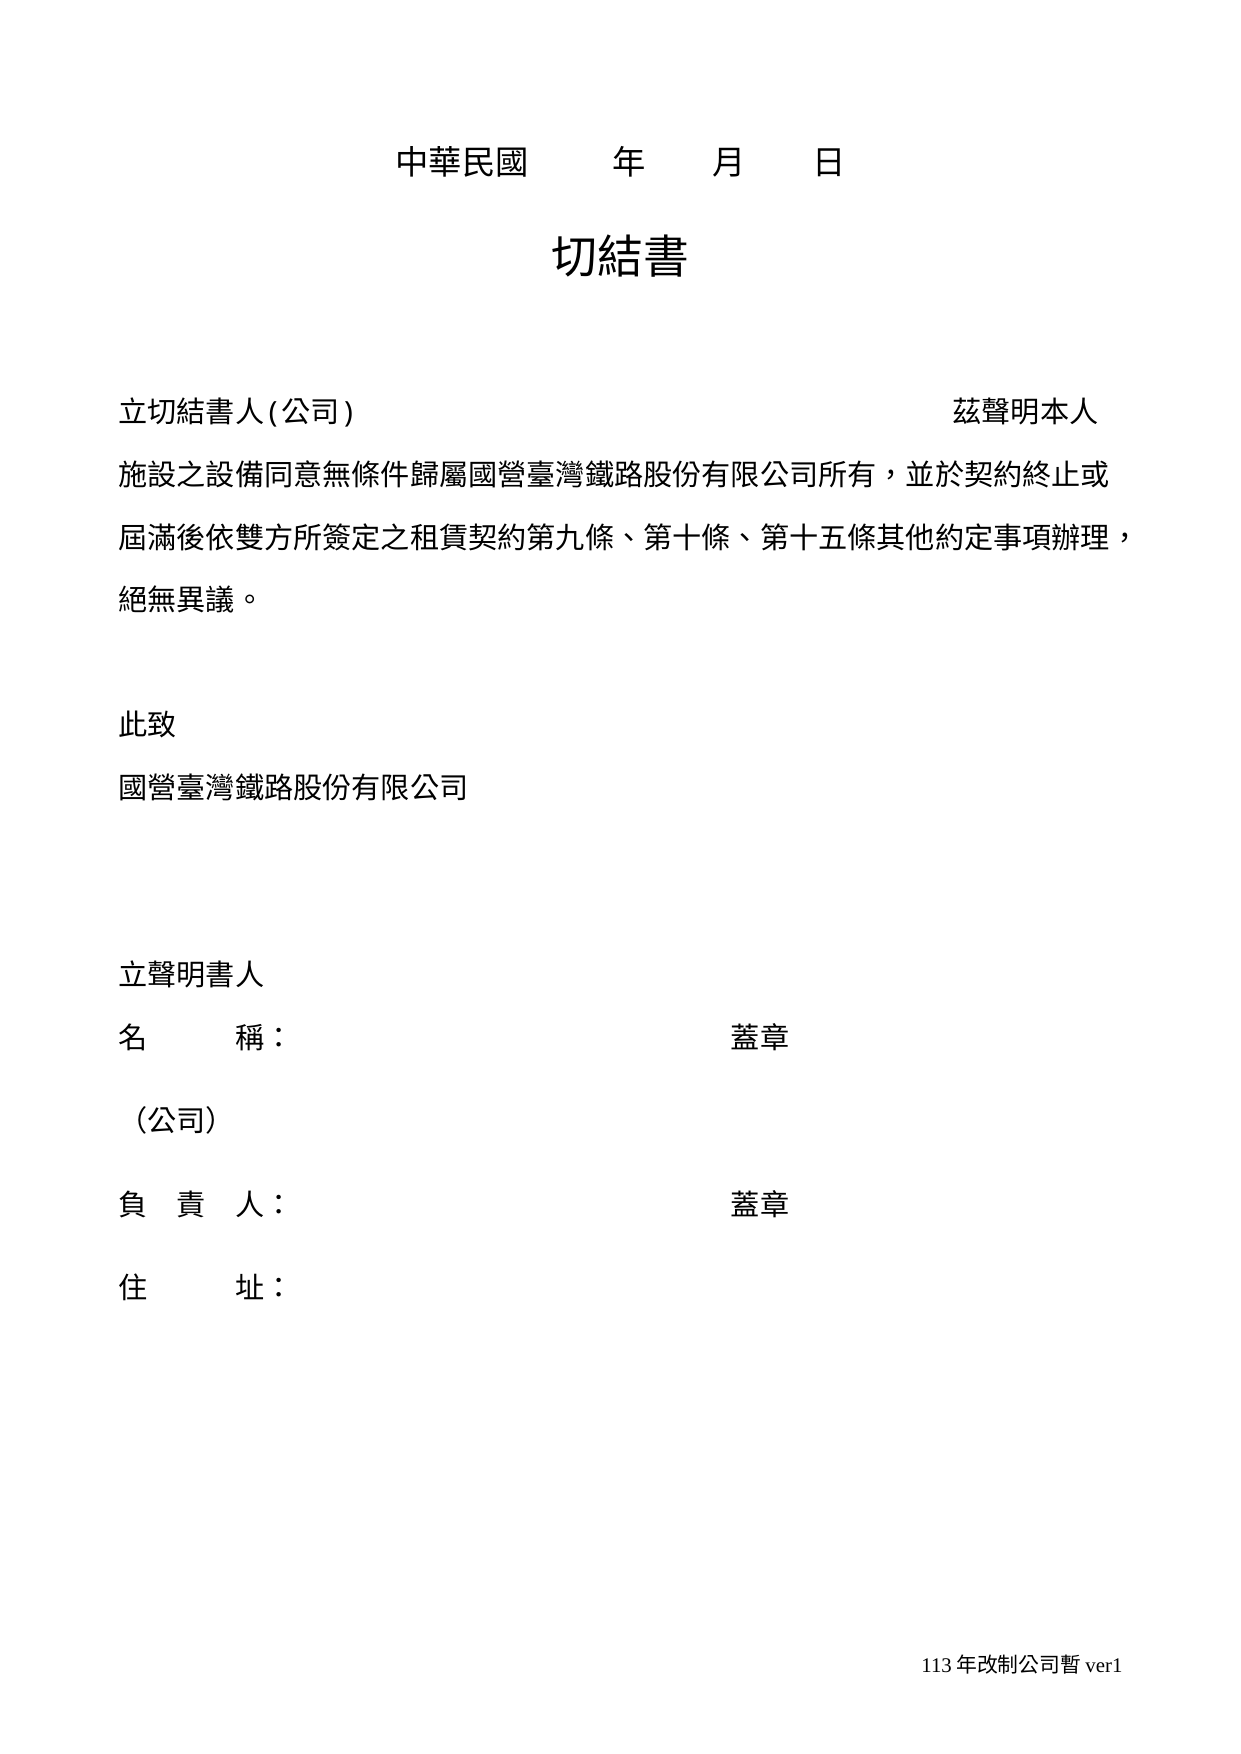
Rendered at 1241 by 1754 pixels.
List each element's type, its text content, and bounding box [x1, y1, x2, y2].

text 負 責 人： 蓋章 [118, 1161, 1122, 1223]
text 切結書 [118, 181, 1122, 306]
text 中華民國 年 月 日 [118, 119, 1122, 181]
text 立聲明書人 [118, 931, 1122, 994]
text （公司） [118, 1077, 1122, 1140]
text 此致 [118, 681, 1122, 744]
text 住 址： [118, 1244, 1122, 1307]
text 國營臺灣鐵路股份有限公司 [118, 744, 1122, 806]
text 名 稱： 蓋章 [118, 994, 1122, 1056]
text 立切結書人(公司) 茲聲明本人施設之設備同意無條件歸屬國營臺灣鐵路股份有限公司所有，並於契約終止或屆滿後依雙方所簽定之租賃契約第九條、第十條、第十五條其他約定事項辦理，絕無異議。 [118, 369, 1122, 619]
